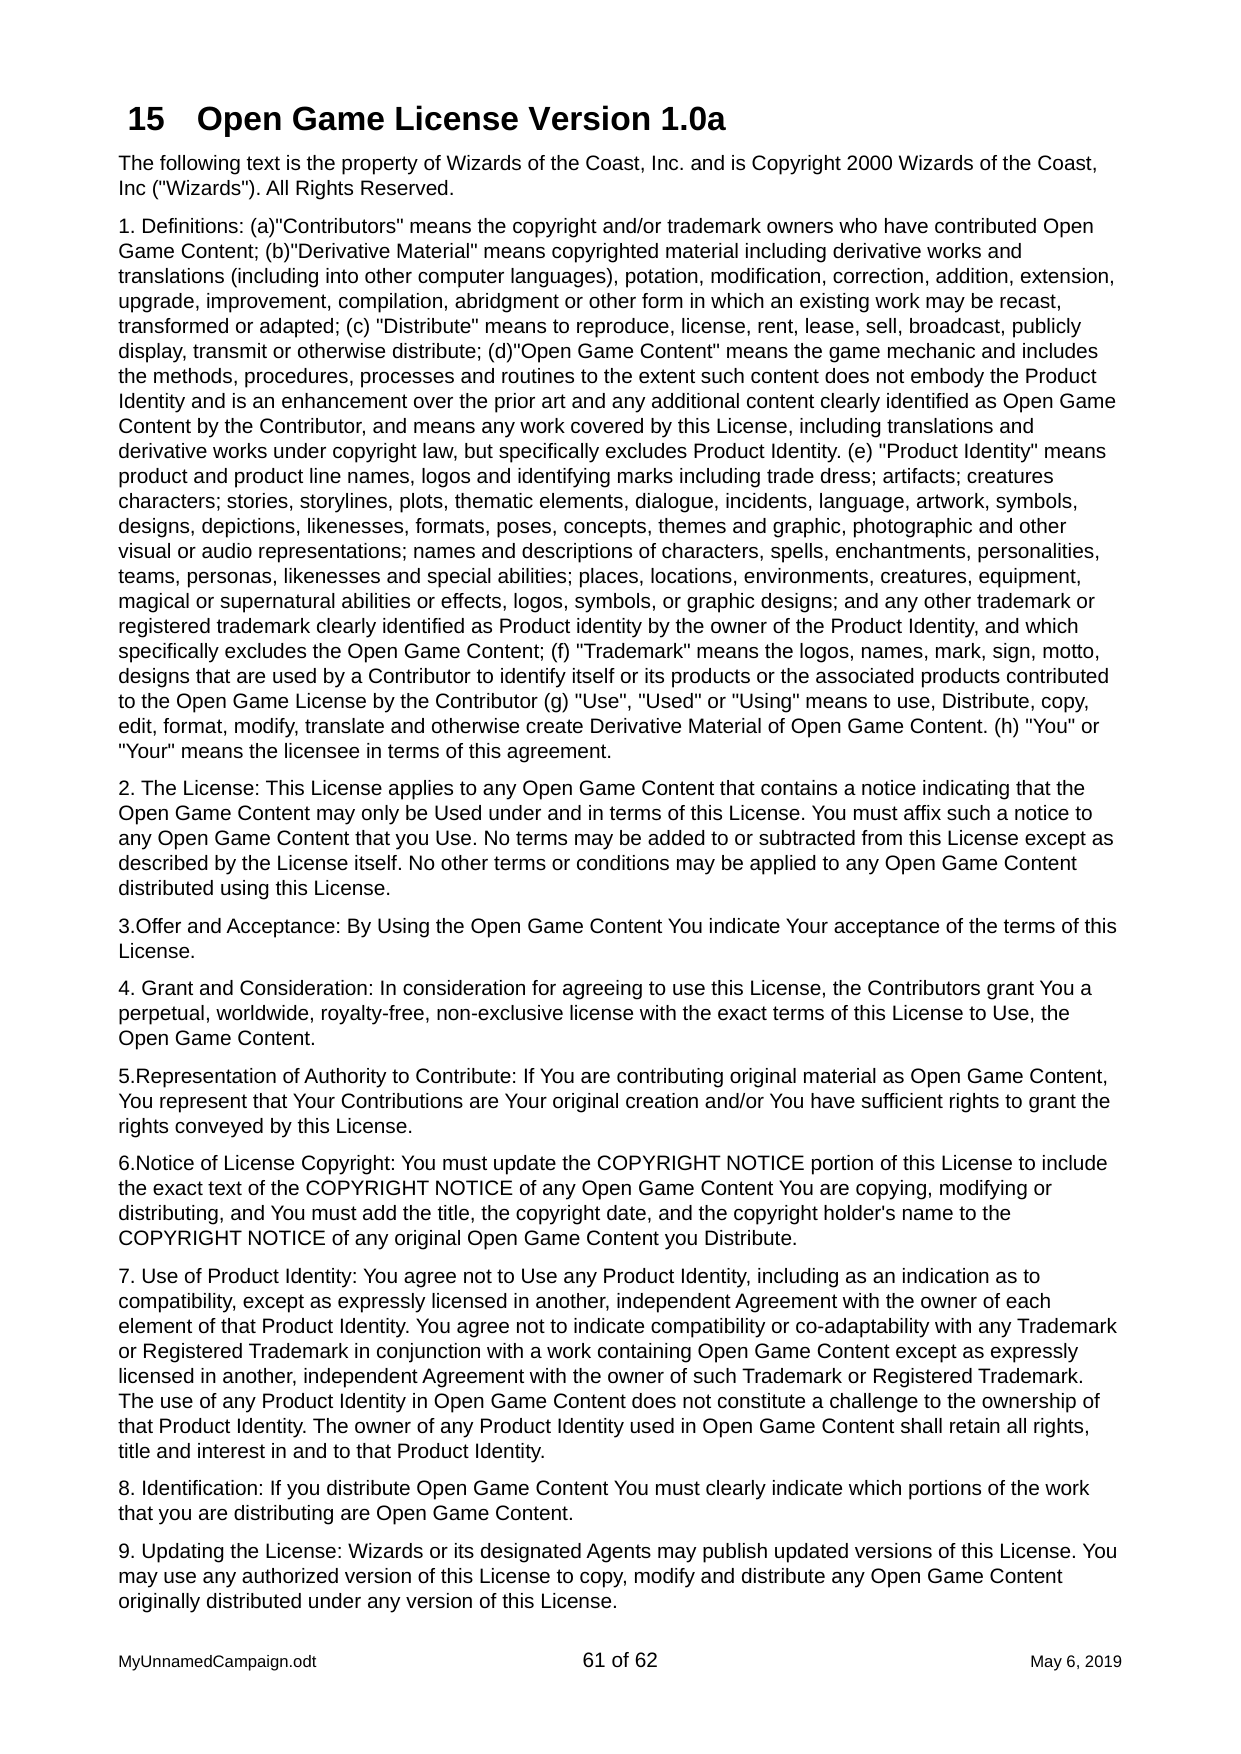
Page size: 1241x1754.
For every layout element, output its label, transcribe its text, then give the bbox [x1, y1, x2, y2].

text 5.Representation of Authority to Contribute: If You are contributing original material as Open Game Content, You represent that Your Contributions are Your original creation and/or You have sufficient rights to grant the rights conveyed by this License. [118, 1062, 1123, 1137]
text 7. Use of Product Identity: You agree not to Use any Product Identity, including as an indication as to compatibility, except as expressly licensed in another, independent Agreement with the owner of each element of that Product Identity. You agree not to indicate compatibility or co-adaptability with any Trademark or Registered Trademark in conjunction with a work containing Open Game Content except as expressly licensed in another, independent Agreement with the owner of such Trademark or Registered Trademark. The use of any Product Identity in Open Game Content does not constitute a challenge to the ownership of that Product Identity. The owner of any Product Identity used in Open Game Content shall retain all rights, title and interest in and to that Product Identity. [118, 1262, 1123, 1462]
subtitle Open Game License Version 1.0a [118, 100, 1123, 137]
text 4. Grant and Consideration: In consideration for agreeing to use this License, the Contributors grant You a perpetual, worldwide, royalty-free, non-exclusive license with the exact terms of this License to Use, the Open Game Content. [118, 975, 1123, 1050]
text 9. Updating the License: Wizards or its designated Agents may publish updated versions of this License. You may use any authorized version of this License to copy, modify and distribute any Open Game Content originally distributed under any version of this License. [118, 1537, 1123, 1612]
text 2. The License: This License applies to any Open Game Content that contains a notice indicating that the Open Game Content may only be Used under and in terms of this License. You must affix such a notice to any Open Game Content that you Use. No terms may be added to or subtracted from this License except as described by the License itself. No other terms or conditions may be applied to any Open Game Content distributed using this License. [118, 775, 1123, 900]
text 8. Identification: If you distribute Open Game Content You must clearly indicate which portions of the work that you are distributing are Open Game Content. [118, 1475, 1123, 1525]
text 1. Definitions: (a)"Contributors" means the copyright and/or trademark owners who have contributed Open Game Content; (b)"Derivative Material" means copyrighted material including derivative works and translations (including into other computer languages), potation, modification, correction, addition, extension, upgrade, improvement, compilation, abridgment or other form in which an existing work may be recast, transformed or adapted; (c) "Distribute" means to reproduce, license, rent, lease, sell, broadcast, publicly display, transmit or otherwise distribute; (d)"Open Game Content" means the game mechanic and includes the methods, procedures, processes and routines to the extent such content does not embody the Product Identity and is an enhancement over the prior art and any additional content clearly identified as Open Game Content by the Contributor, and means any work covered by this License, including translations and derivative works under copyright law, but specifically excludes Product Identity. (e) "Product Identity" means product and product line names, logos and identifying marks including trade dress; artifacts; creatures characters; stories, storylines, plots, thematic elements, dialogue, incidents, language, artwork, symbols, designs, depictions, likenesses, formats, poses, concepts, themes and graphic, photographic and other visual or audio representations; names and descriptions of characters, spells, enchantments, personalities, teams, personas, likenesses and special abilities; places, locations, environments, creatures, equipment, magical or supernatural abilities or effects, logos, symbols, or graphic designs; and any other trademark or registered trademark clearly identified as Product identity by the owner of the Product Identity, and which specifically excludes the Open Game Content; (f) "Trademark" means the logos, names, mark, sign, motto, designs that are used by a Contributor to identify itself or its products or the associated products contributed to the Open Game License by the Contributor (g) "Use", "Used" or "Using" means to use, Distribute, copy, edit, format, modify, translate and otherwise create Derivative Material of Open Game Content. (h) "You" or "Your" means the licensee in terms of this agreement. [118, 212, 1123, 762]
text The following text is the property of Wizards of the Coast, Inc. and is Copyright 2000 Wizards of the Coast, Inc ("Wizards"). All Rights Reserved. [118, 150, 1123, 200]
text 3.Offer and Acceptance: By Using the Open Game Content You indicate Your acceptance of the terms of this License. [118, 912, 1123, 962]
text 6.Notice of License Copyright: You must update the COPYRIGHT NOTICE portion of this License to include the exact text of the COPYRIGHT NOTICE of any Open Game Content You are copying, modifying or distributing, and You must add the title, the copyright date, and the copyright holder's name to the COPYRIGHT NOTICE of any original Open Game Content you Distribute. [118, 1150, 1123, 1250]
